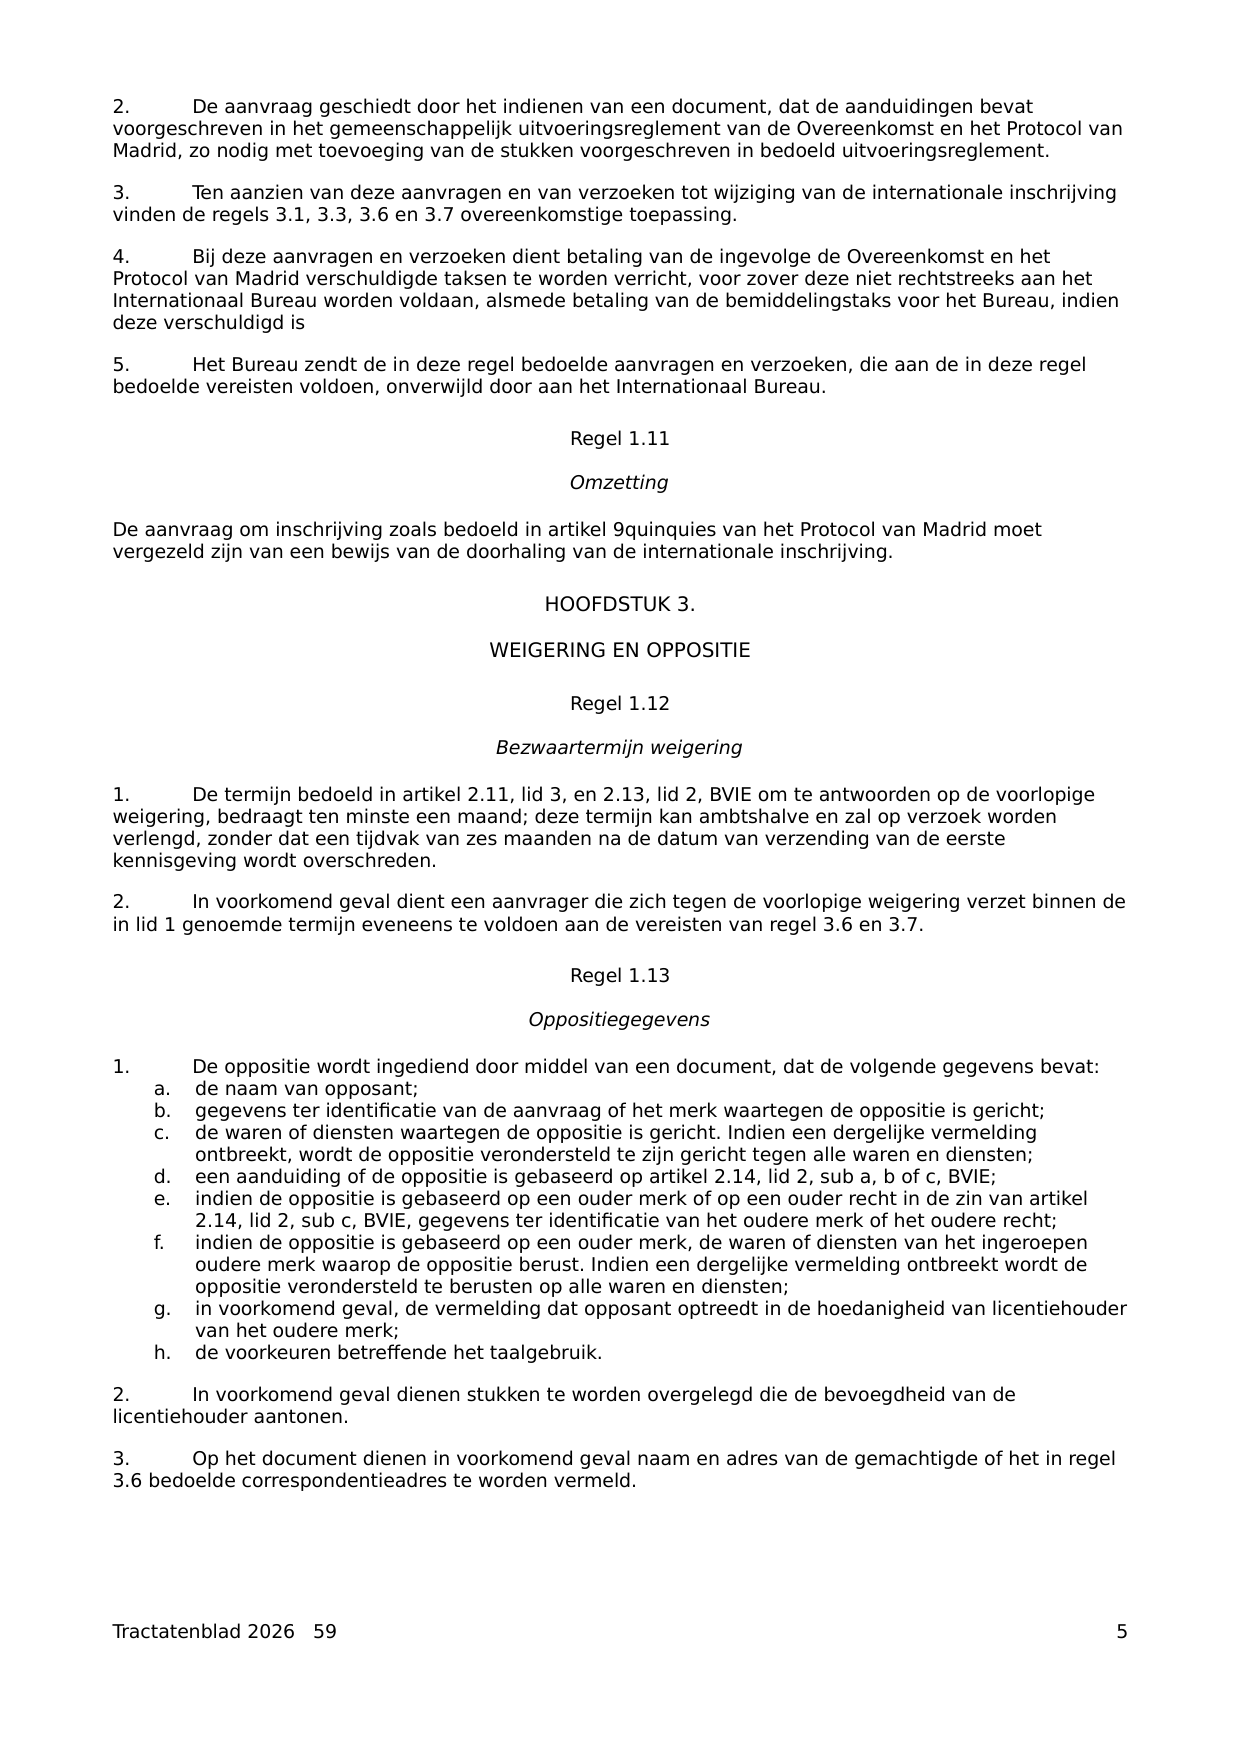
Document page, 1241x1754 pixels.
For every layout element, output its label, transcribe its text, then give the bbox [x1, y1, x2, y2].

text e. indien de oppositie is gebaseerd op een ouder merk of op een ouder recht in de zin van artikel 2.14, lid 2, sub c, BVIE, gegevens ter identificatie van het oudere merk of het oudere recht; [153, 1188, 1128, 1232]
subtitle Regel 1.12 Bezwaartermijn weigering [112, 693, 1128, 758]
subtitle HOOFDSTUK 3. WEIGERING EN OPPOSITIE [112, 593, 1128, 663]
text a. de naam van opposant; [153, 1078, 1128, 1100]
text d. een aanduiding of de oppositie is gebaseerd op artikel 2.14, lid 2, sub a, b of c, BVIE; [153, 1166, 1128, 1188]
text 1. De oppositie wordt ingediend door middel van een document, dat de volgende gegevens bevat: [112, 1056, 1128, 1078]
text 2. In voorkomend geval dienen stukken te worden overgelegd die de bevoegdheid van de licentiehouder aantonen. [112, 1384, 1128, 1428]
text 3. Op het document dienen in voorkomend geval naam en adres van de gemachtigde of het in regel 3.6 bedoelde correspondentieadres te worden vermeld. [112, 1448, 1128, 1492]
text 3. Ten aanzien van deze aanvragen en van verzoeken tot wijziging van de internationale inschrijving vinden de regels 3.1, 3.3, 3.6 en 3.7 overeenkomstige toepassing. [112, 182, 1128, 226]
text g. in voorkomend geval, de vermelding dat opposant optreedt in de hoedanigheid van licentiehouder van het oudere merk; [153, 1298, 1128, 1342]
text 5. Het Bureau zendt de in deze regel bedoelde aanvragen en verzoeken, die aan de in deze regel bedoelde vereisten voldoen, onverwijld door aan het Internationaal Bureau. [112, 354, 1128, 398]
text 2. In voorkomend geval dient een aanvrager die zich tegen de voorlopige weigering verzet binnen de in lid 1 genoemde termijn eveneens te voldoen aan de vereisten van regel 3.6 en 3.7. [112, 891, 1128, 935]
text De aanvraag om inschrijving zoals bedoeld in artikel 9quinquies van het Protocol van Madrid moet vergezeld zijn van een bewijs van de doorhaling van de internationale inschrijving. [112, 519, 1128, 563]
text 1. De termijn bedoeld in artikel 2.11, lid 3, en 2.13, lid 2, BVIE om te antwoorden op de voorlopige weigering, bedraagt ten minste een maand; deze termijn kan ambtshalve en zal op verzoek worden verlengd, zonder dat een tijdvak van zes maanden na de datum van verzending van de eerste kennisgeving wordt overschreden. [112, 783, 1128, 871]
text 4. Bij deze aanvragen en verzoeken dient betaling van de ingevolge de Overeenkomst en het Protocol van Madrid verschuldigde taksen te worden verricht, voor zover deze niet rechtstreeks aan het Internationaal Bureau worden voldaan, alsmede betaling van de bemiddelingstaks voor het Bureau, indien deze verschuldigd is [112, 246, 1128, 334]
text f. indien de oppositie is gebaseerd op een ouder merk, de waren of diensten van het ingeroepen oudere merk waarop de oppositie berust. Indien een dergelijke vermelding ontbreekt wordt de oppositie verondersteld te berusten op alle waren en diensten; [153, 1232, 1128, 1298]
text h. de voorkeuren betreffende het taalgebruik. [153, 1342, 1128, 1364]
subtitle Regel 1.11 Omzetting [112, 428, 1128, 494]
text c. de waren of diensten waartegen de oppositie is gericht. Indien een dergelijke vermelding ontbreekt, wordt de oppositie verondersteld te zijn gericht tegen alle waren en diensten; [153, 1122, 1128, 1166]
text b. gegevens ter identificatie van de aanvraag of het merk waartegen de oppositie is gericht; [153, 1100, 1128, 1122]
subtitle Regel 1.13 Oppositiegegevens [112, 965, 1128, 1031]
text 2. De aanvraag geschiedt door het indienen van een document, dat de aanduidingen bevat voorgeschreven in het gemeenschappelijk uitvoeringsreglement van de Overeenkomst en het Protocol van Madrid, zo nodig met toevoeging van de stukken voorgeschreven in bedoeld uitvoeringsreglement. [112, 96, 1128, 162]
